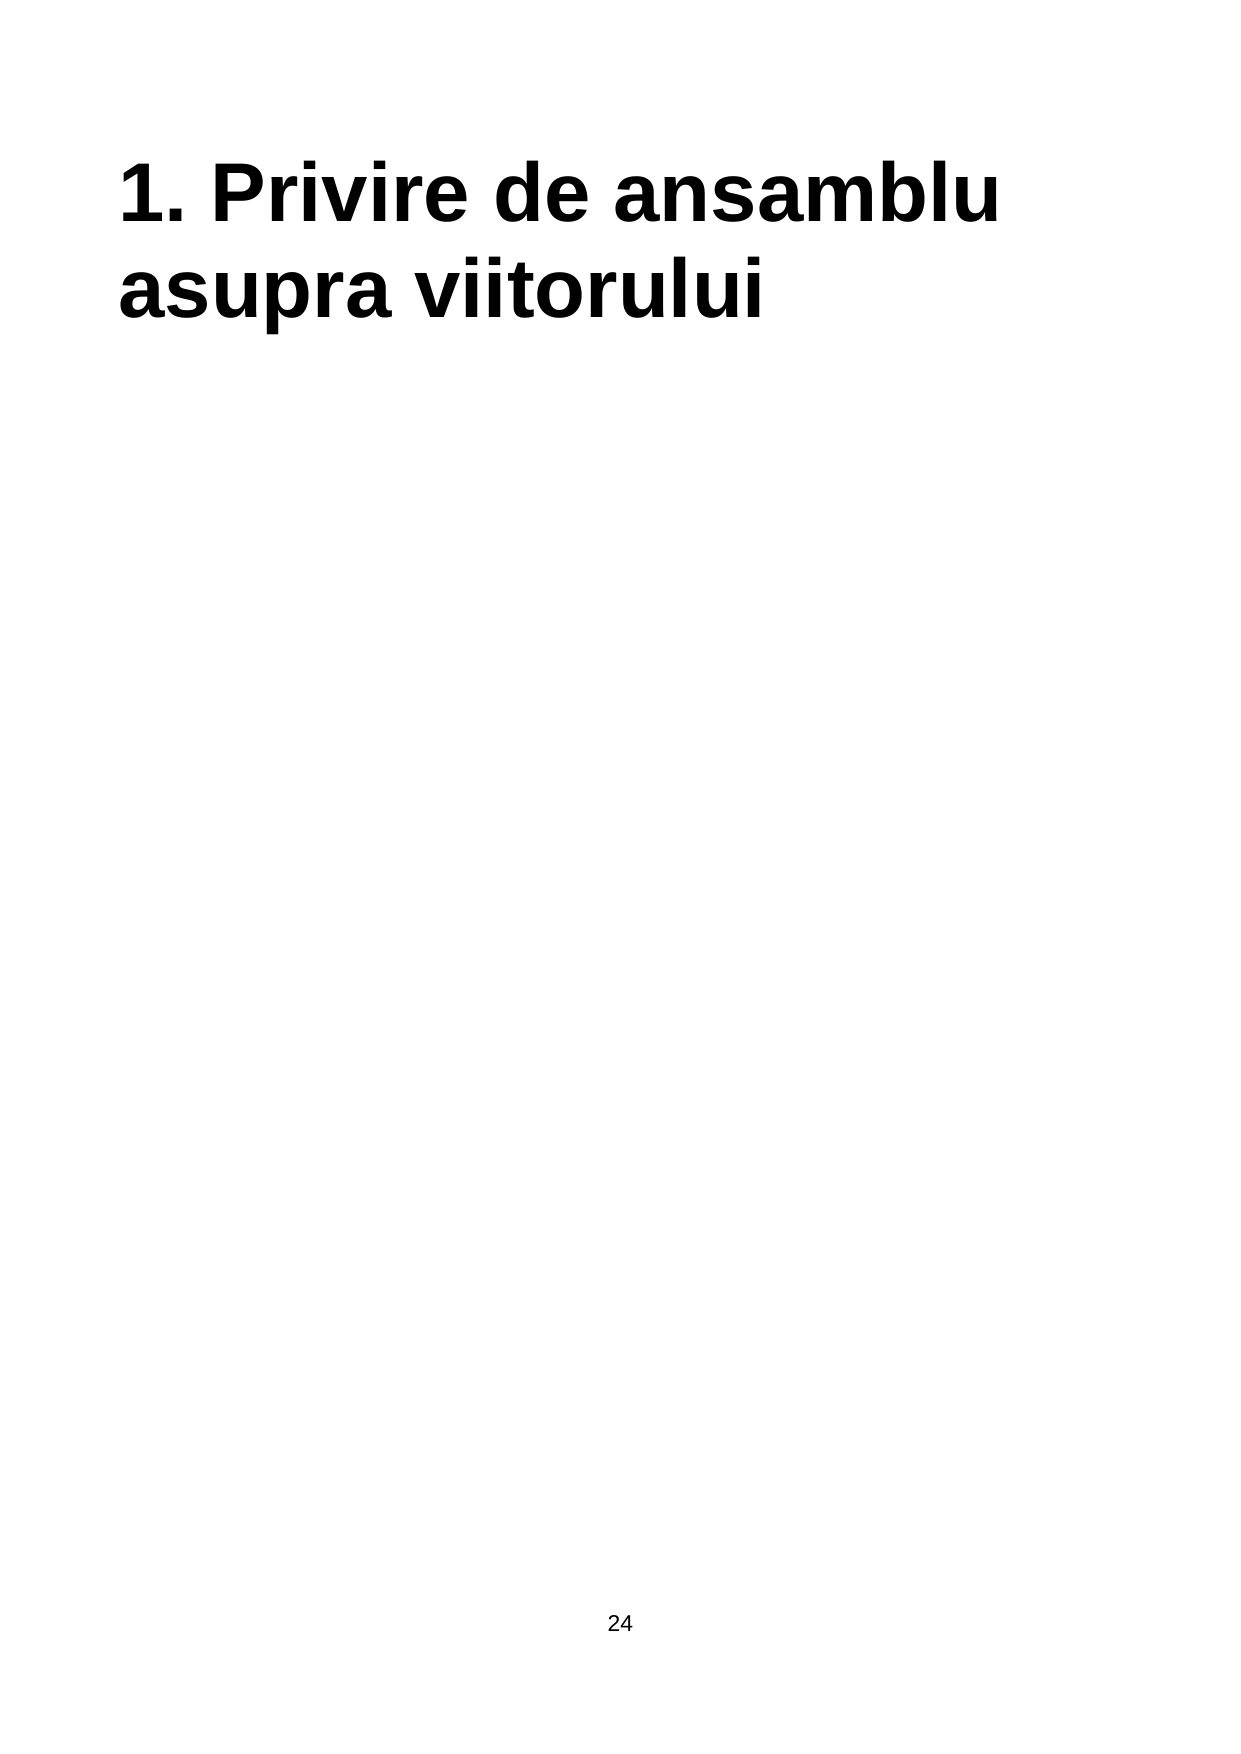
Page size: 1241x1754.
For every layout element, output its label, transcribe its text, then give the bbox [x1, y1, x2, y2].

text 1. Privire de ansamblu asupra viitorului [118, 143, 1122, 335]
